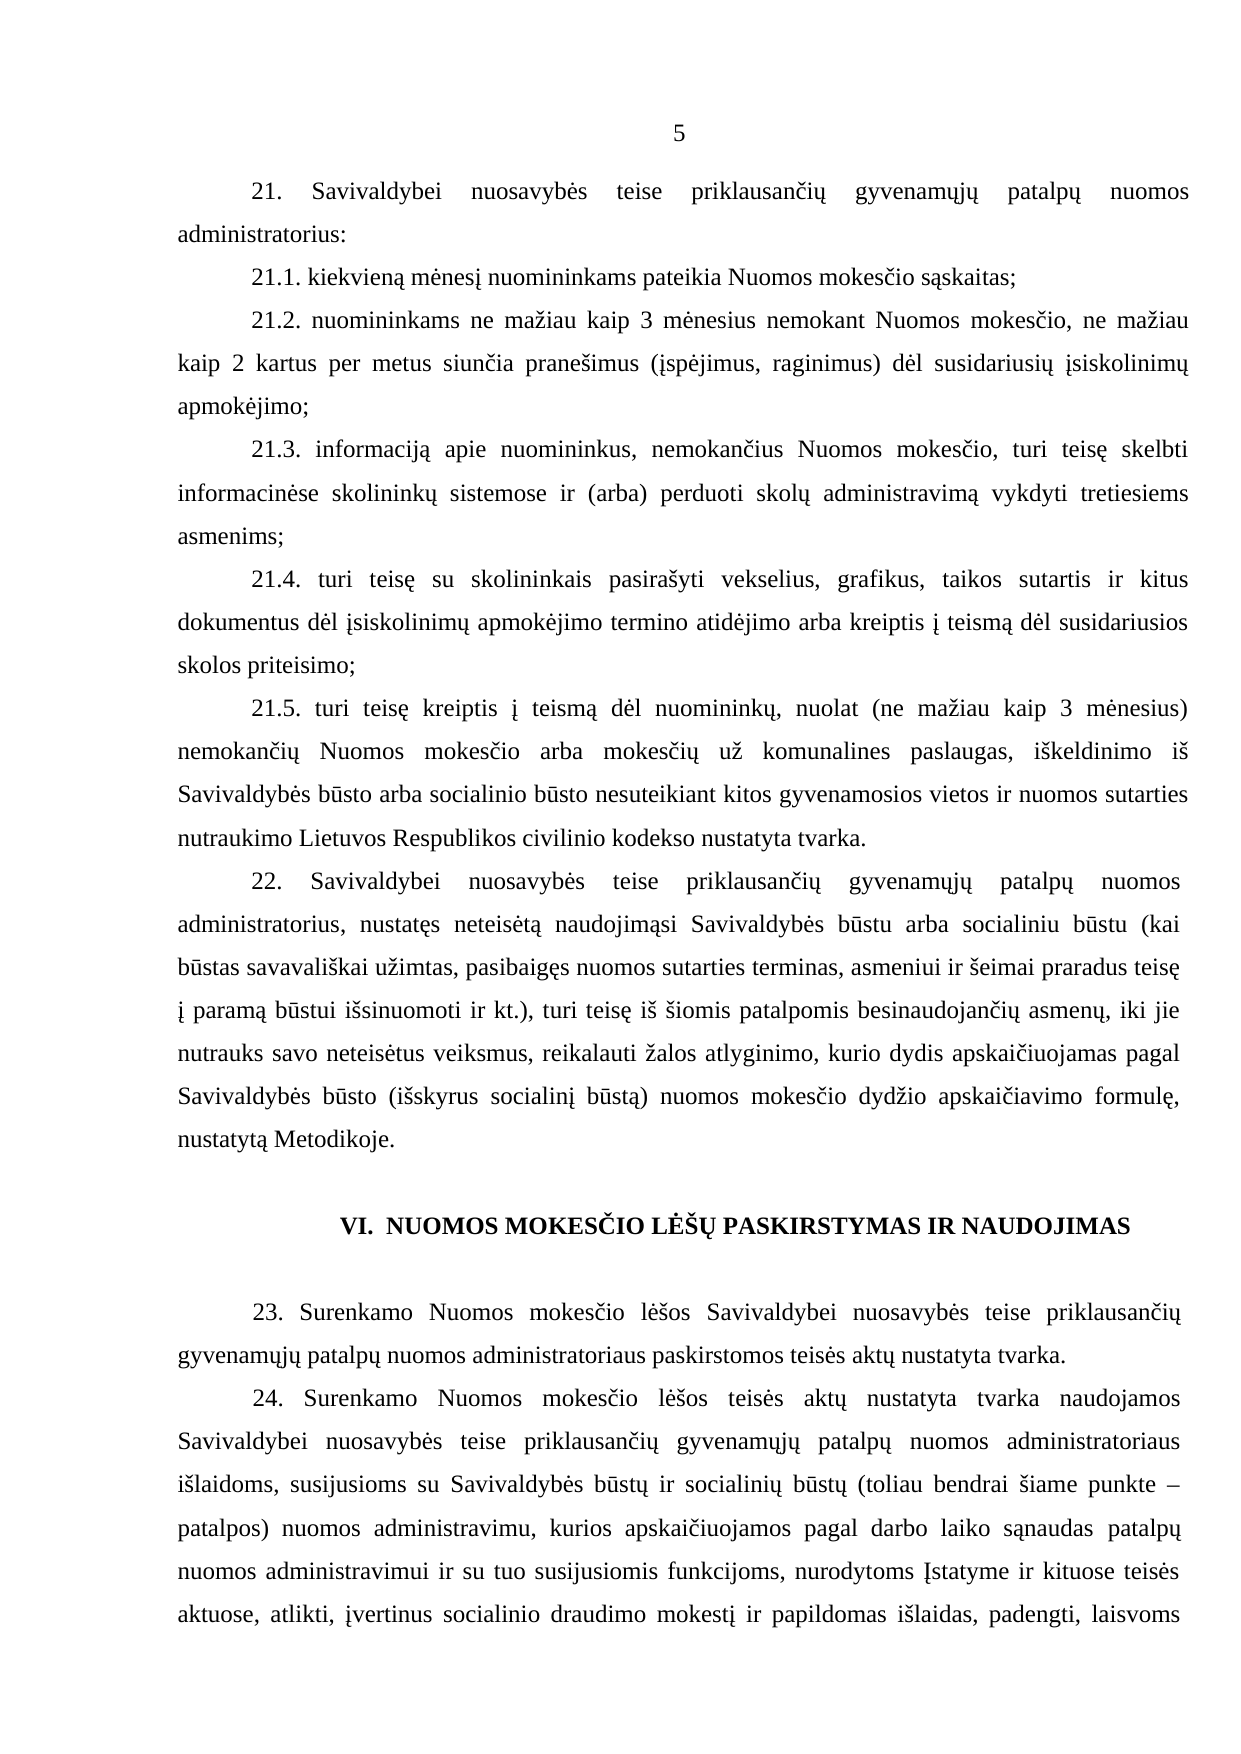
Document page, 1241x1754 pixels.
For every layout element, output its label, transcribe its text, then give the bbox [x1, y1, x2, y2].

text 21.3. informaciją apie nuomininkus, nemokančius Nuomos mokesčio, turi teisę skelbti informacinėse skolininkų sistemose ir (arba) perduoti skolų administravimą vykdyti tretiesiems asmenims; [177, 434, 1190, 549]
text 21.5. turi teisę kreiptis į teismą dėl nuomininkų, nuolat (ne mažiau kaip 3 mėnesius) nemokančių Nuomos mokesčio arba mokesčių už komunalines paslaugas, iškeldinimo iš Savivaldybės būsto arba socialinio būsto nesuteikiant kitos gyvenamosios vietos ir nuomos sutarties nutraukimo Lietuvos Respublikos civilinio kodekso nustatyta tvarka. [177, 693, 1190, 851]
text 21. Savivaldybei nuosavybės teise priklausančių gyvenamųjų patalpų nuomos administratorius: [177, 176, 1190, 248]
text 21.4. turi teisę su skolininkais pasirašyti vekselius, grafikus, taikos sutartis ir kitus dokumentus dėl įsiskolinimų apmokėjimo termino atidėjimo arba kreiptis į teismą dėl susidariusios skolos priteisimo; [177, 564, 1190, 679]
text VI. NUOMOS MOKESČIO LĖŠŲ PASKIRSTYMAS IR NAUDOJIMAS [290, 1211, 1181, 1239]
text 21.2. nuomininkams ne mažiau kaip 3 mėnesius nemokant Nuomos mokesčio, ne mažiau kaip 2 kartus per metus siunčia pranešimus (įspėjimus, raginimus) dėl susidariusių įsiskolinimų apmokėjimo; [177, 305, 1190, 420]
text 24. Surenkamo Nuomos mokesčio lėšos teisės aktų nustatyta tvarka naudojamos Savivaldybei nuosavybės teise priklausančių gyvenamųjų patalpų nuomos administratoriaus išlaidoms, susijusioms su Savivaldybės būstų ir socialinių būstų (toliau bendrai šiame punkte – patalpos) nuomos administravimu, kurios apskaičiuojamos pagal darbo laiko sąnaudas patalpų nuomos administravimui ir su tuo susijusiomis funkcijoms, nurodytoms Įstatyme ir kituose teisės aktuose, atlikti, įvertinus socialinio draudimo mokestį ir papildomas išlaidas, padengti, laisvoms [177, 1383, 1181, 1628]
text 21.1. kiekvieną mėnesį nuomininkams pateikia Nuomos mokesčio sąskaitas; [177, 262, 1190, 291]
text 22. Savivaldybei nuosavybės teise priklausančių gyvenamųjų patalpų nuomos administratorius, nustatęs neteisėtą naudojimąsi Savivaldybės būstu arba socialiniu būstu (kai būstas savavališkai užimtas, pasibaigęs nuomos sutarties terminas, asmeniui ir šeimai praradus teisę į paramą būstui išsinuomoti ir kt.), turi teisę iš šiomis patalpomis besinaudojančių asmenų, iki jie nutrauks savo neteisėtus veiksmus, reikalauti žalos atlyginimo, kurio dydis apskaičiuojamas pagal Savivaldybės būsto (išskyrus socialinį būstą) nuomos mokesčio dydžio apskaičiavimo formulę, nustatytą Metodikoje. [177, 866, 1181, 1153]
text 23. Surenkamo Nuomos mokesčio lėšos Savivaldybei nuosavybės teise priklausančių gyvenamųjų patalpų nuomos administratoriaus paskirstomos teisės aktų nustatyta tvarka. [177, 1297, 1181, 1369]
